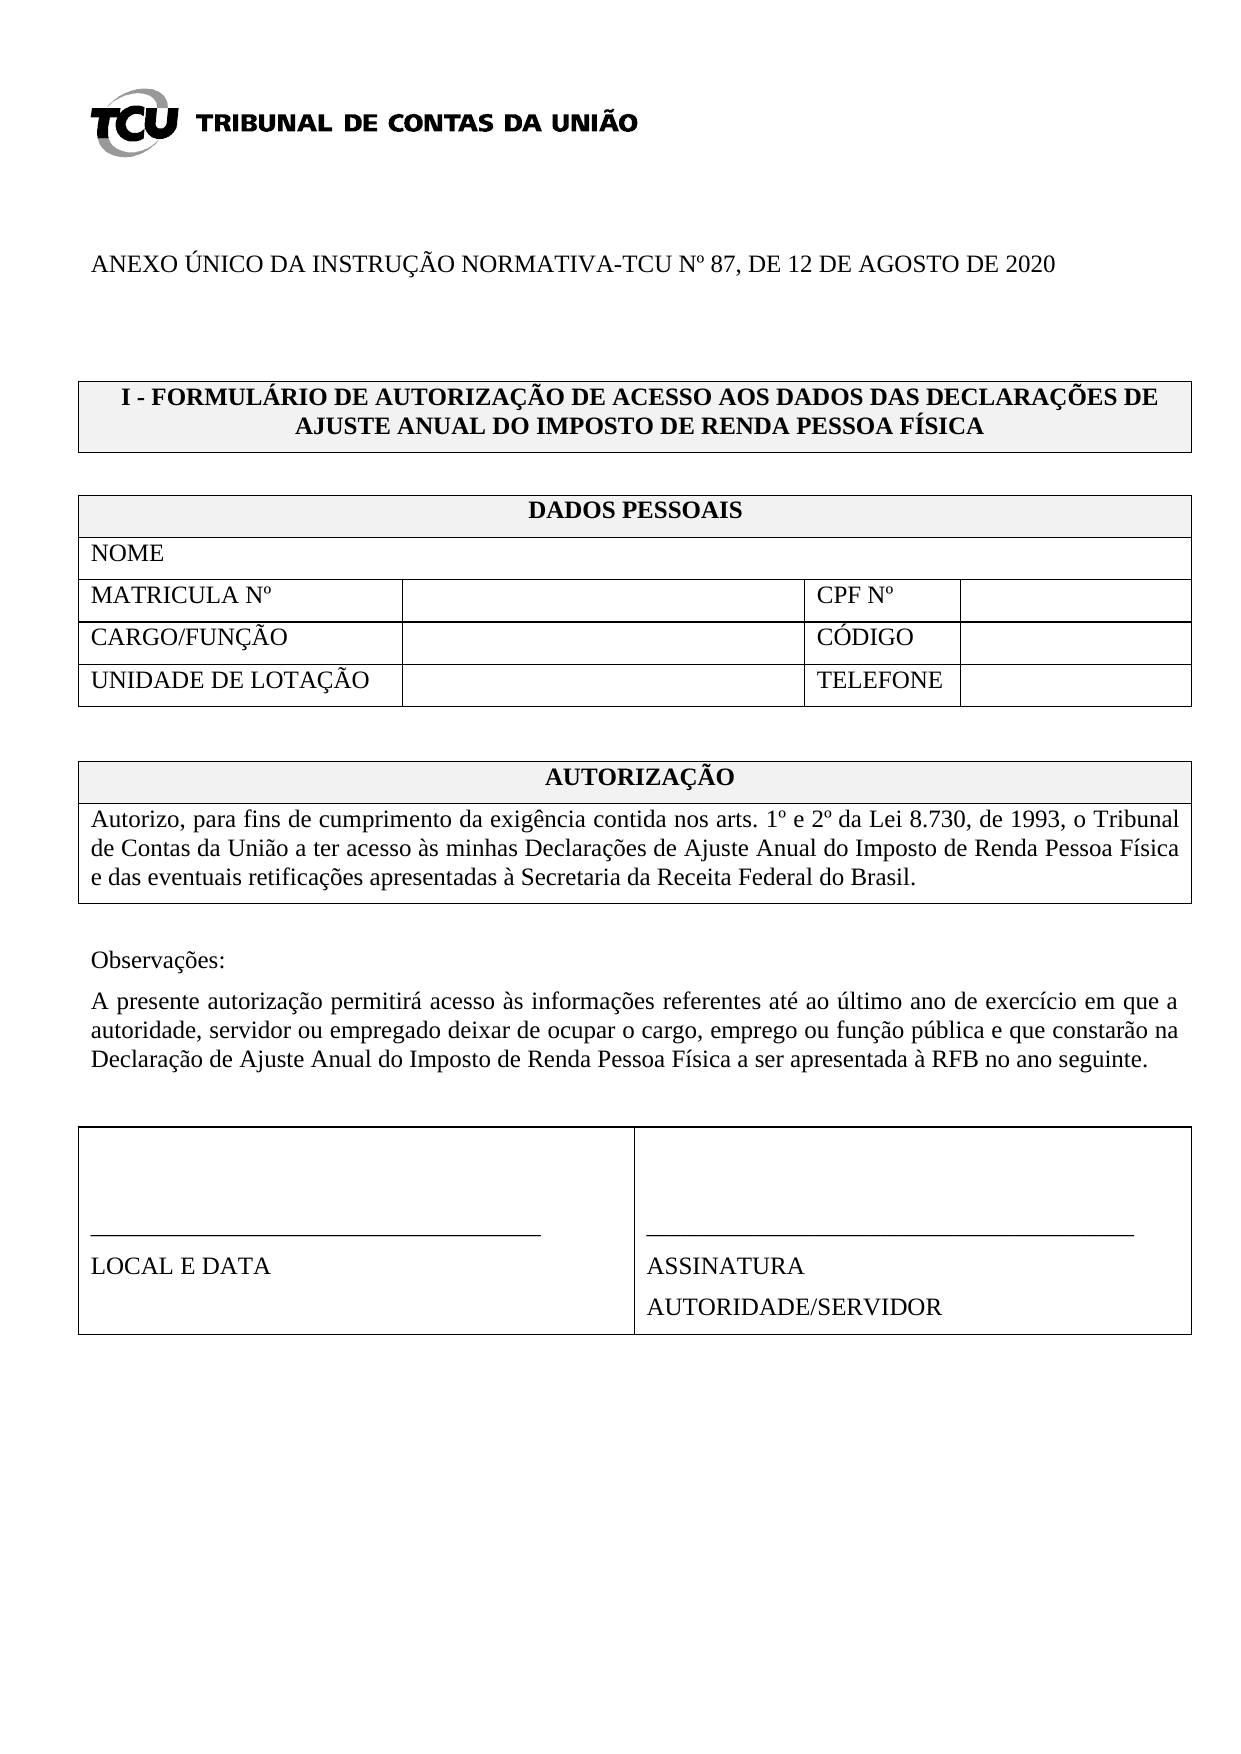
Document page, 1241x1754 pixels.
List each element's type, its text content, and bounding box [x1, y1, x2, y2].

table_header I - FORMULÁRIO DE AUTORIZAÇÃO DE ACESSO AOS DADOS DAS DECLARAÇÕES DE AJUSTE ANUAL DO IMPOSTO DE RENDA PESSOA FÍSICA [79, 382, 1191, 452]
text ANEXO ÚNICO DA INSTRUÇÃO NORMATIVA-TCU Nº 87, DE 12 DE AGOSTO DE 2020 [91, 249, 1180, 277]
table_cell CARGO/FUNÇÃO [79, 623, 402, 664]
table_cell [961, 580, 1191, 621]
table_cell [403, 665, 804, 706]
table_header DADOS PESSOAIS [79, 496, 1191, 537]
table_cell UNIDADE DE LOTAÇÃO [79, 665, 402, 706]
table_header AUTORIZAÇÃO [79, 762, 1191, 803]
table_header ____________________________________ LOCAL E DATA [79, 1128, 634, 1334]
table_cell [403, 580, 804, 621]
text A presente autorização permitirá acesso às informações referentes até ao último ano de exercício em que a autoridade, servidor ou empregado deixar de ocupar o cargo, emprego ou função pública e que constarão na Declaração de Ajuste Anual do Imposto de Renda Pessoa Física a ser apresentada à RFB no ano seguinte. [91, 986, 1180, 1073]
table_cell [961, 623, 1191, 664]
table_cell CPF Nº [805, 580, 960, 621]
table_cell TELEFONE [805, 665, 960, 706]
table_cell CÓDIGO [805, 623, 960, 664]
table_cell NOME [79, 538, 1191, 579]
text Observações: [91, 945, 1180, 974]
table_cell Autorizo, para fins de cumprimento da exigência contida nos arts. 1º e 2º da Lei 8.730, de 1993, o Tribunal de Contas da União a ter acesso às minhas Declarações de Ajuste Anual do Imposto de Renda Pessoa Física e das eventuais retificações apresentadas à Secretaria da Receita Federal do Brasil. [79, 804, 1191, 903]
table_header _______________________________________ ASSINATURA AUTORIDADE/SERVIDOR [635, 1128, 1191, 1334]
table_cell MATRICULA Nº [79, 580, 402, 621]
table_cell [403, 623, 804, 664]
table_cell [961, 665, 1191, 706]
